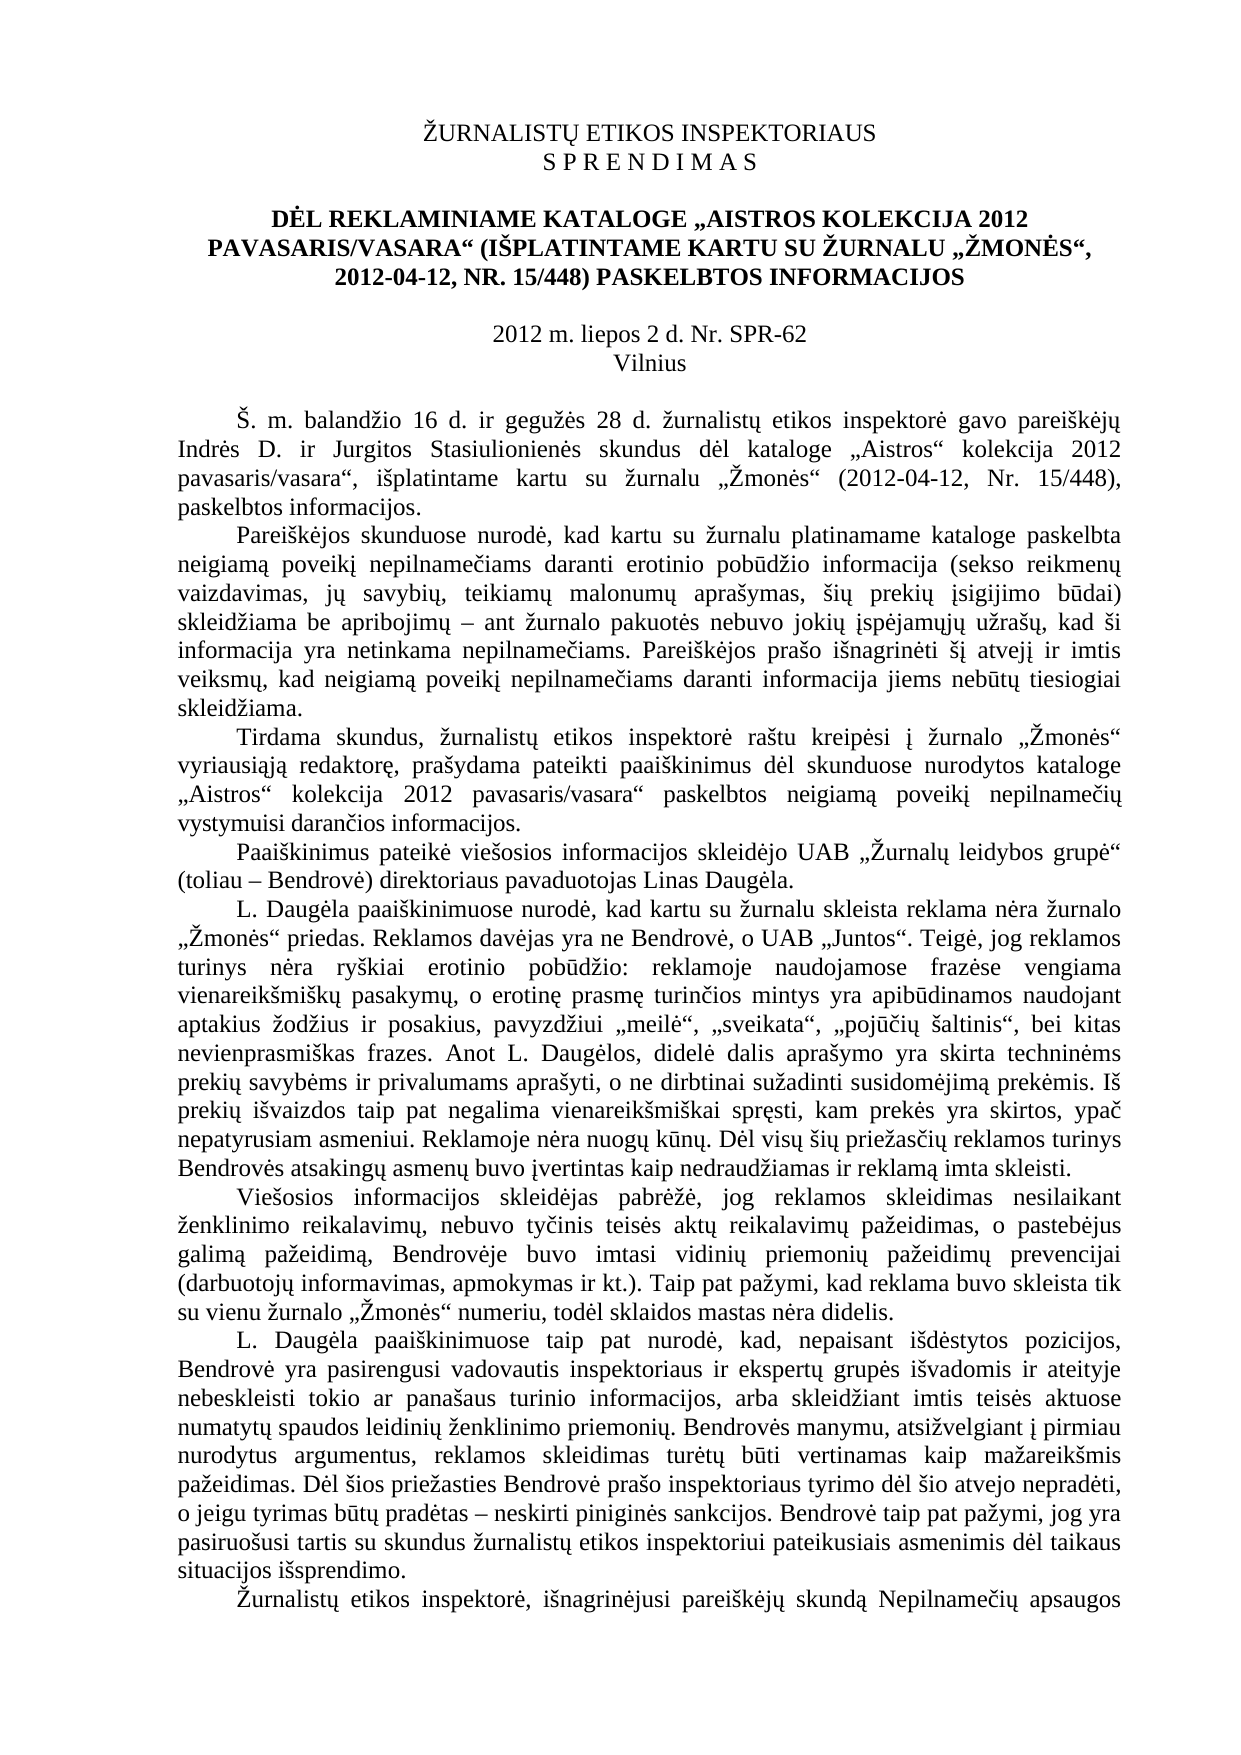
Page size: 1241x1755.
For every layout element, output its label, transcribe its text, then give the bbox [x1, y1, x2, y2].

text Š. m. balandžio 16 d. ir gegužės 28 d. žurnalistų etikos inspektorė gavo pareiškėjų Indrės D. ir Jurgitos Stasiulionienės skundus dėl kataloge „Aistros“ kolekcija 2012 pavasaris/vasara“, išplatintame kartu su žurnalu „Žmonės“ (2012-04-12, Nr. 15/448), paskelbtos informacijos. [177, 406, 1122, 521]
text DĖL REKLAMINIAME KATALOGE „AISTROS KOLEKCIJA 2012 PAVASARIS/VASARA“ (IŠPLATINTAME KARTU SU ŽURNALU „ŽMONĖS“, 2012-04-12, NR. 15/448) PASKELBTOS INFORMACIJOS [177, 204, 1122, 291]
text Pareiškėjos skunduose nurodė, kad kartu su žurnalu platinamame kataloge paskelbta neigiamą poveikį nepilnamečiams daranti erotinio pobūdžio informacija (sekso reikmenų vaizdavimas, jų savybių, teikiamų malonumų aprašymas, šių prekių įsigijimo būdai) skleidžiama be apribojimų – ant žurnalo pakuotės nebuvo jokių įspėjamųjų užrašų, kad ši informacija yra netinkama nepilnamečiams. Pareiškėjos prašo išnagrinėti šį atvejį ir imtis veiksmų, kad neigiamą poveikį nepilnamečiams daranti informacija jiems nebūtų tiesiogiai skleidžiama. [177, 521, 1122, 722]
text ŽURNALISTŲ ETIKOS INSPEKTORIAUS [177, 118, 1122, 147]
text Vilnius [177, 348, 1122, 377]
text 2012 m. liepos 2 d. Nr. SPR-62 [177, 319, 1122, 348]
text S P R E N D I M A S [177, 147, 1122, 176]
text Tirdama skundus, žurnalistų etikos inspektorė raštu kreipėsi į žurnalo „Žmonės“ vyriausiąją redaktorę, prašydama pateikti paaiškinimus dėl skunduose nurodytos kataloge „Aistros“ kolekcija 2012 pavasaris/vasara“ paskelbtos neigiamą poveikį nepilnamečių vystymuisi darančios informacijos. [177, 722, 1122, 837]
text Paaiškinimus pateikė viešosios informacijos skleidėjo UAB „Žurnalų leidybos grupė“ (toliau – Bendrovė) direktoriaus pavaduotojas Linas Daugėla. [177, 837, 1122, 894]
text L. Daugėla paaiškinimuose taip pat nurodė, kad, nepaisant išdėstytos pozicijos, Bendrovė yra pasirengusi vadovautis inspektoriaus ir ekspertų grupės išvadomis ir ateityje nebeskleisti tokio ar panašaus turinio informacijos, arba skleidžiant imtis teisės aktuose numatytų spaudos leidinių ženklinimo priemonių. Bendrovės manymu, atsižvelgiant į pirmiau nurodytus argumentus, reklamos skleidimas turėtų būti vertinamas kaip mažareikšmis pažeidimas. Dėl šios priežasties Bendrovė prašo inspektoriaus tyrimo dėl šio atvejo nepradėti, o jeigu tyrimas būtų pradėtas – neskirti piniginės sankcijos. Bendrovė taip pat pažymi, jog yra pasiruošusi tartis su skundus žurnalistų etikos inspektoriui pateikusiais asmenimis dėl taikaus situacijos išsprendimo. [177, 1326, 1122, 1584]
text Žurnalistų etikos inspektorė, išnagrinėjusi pareiškėjų skundą Nepilnamečių apsaugos [177, 1584, 1122, 1613]
text Viešosios informacijos skleidėjas pabrėžė, jog reklamos skleidimas nesilaikant ženklinimo reikalavimų, nebuvo tyčinis teisės aktų reikalavimų pažeidimas, o pastebėjus galimą pažeidimą, Bendrovėje buvo imtasi vidinių priemonių pažeidimų prevencijai (darbuotojų informavimas, apmokymas ir kt.). Taip pat pažymi, kad reklama buvo skleista tik su vienu žurnalo „Žmonės“ numeriu, todėl sklaidos mastas nėra didelis. [177, 1182, 1122, 1326]
text L. Daugėla paaiškinimuose nurodė, kad kartu su žurnalu skleista reklama nėra žurnalo „Žmonės“ priedas. Reklamos davėjas yra ne Bendrovė, o UAB „Juntos“. Teigė, jog reklamos turinys nėra ryškiai erotinio pobūdžio: reklamoje naudojamose frazėse vengiama vienareikšmiškų pasakymų, o erotinę prasmę turinčios mintys yra apibūdinamos naudojant aptakius žodžius ir posakius, pavyzdžiui „meilė“, „sveikata“, „pojūčių šaltinis“, bei kitas nevienprasmiškas frazes. Anot L. Daugėlos, didelė dalis aprašymo yra skirta techninėms prekių savybėms ir privalumams aprašyti, o ne dirbtinai sužadinti susidomėjimą prekėmis. Iš prekių išvaizdos taip pat negalima vienareikšmiškai spręsti, kam prekės yra skirtos, ypač nepatyrusiam asmeniui. Reklamoje nėra nuogų kūnų. Dėl visų šių priežasčių reklamos turinys Bendrovės atsakingų asmenų buvo įvertintas kaip nedraudžiamas ir reklamą imta skleisti. [177, 894, 1122, 1182]
